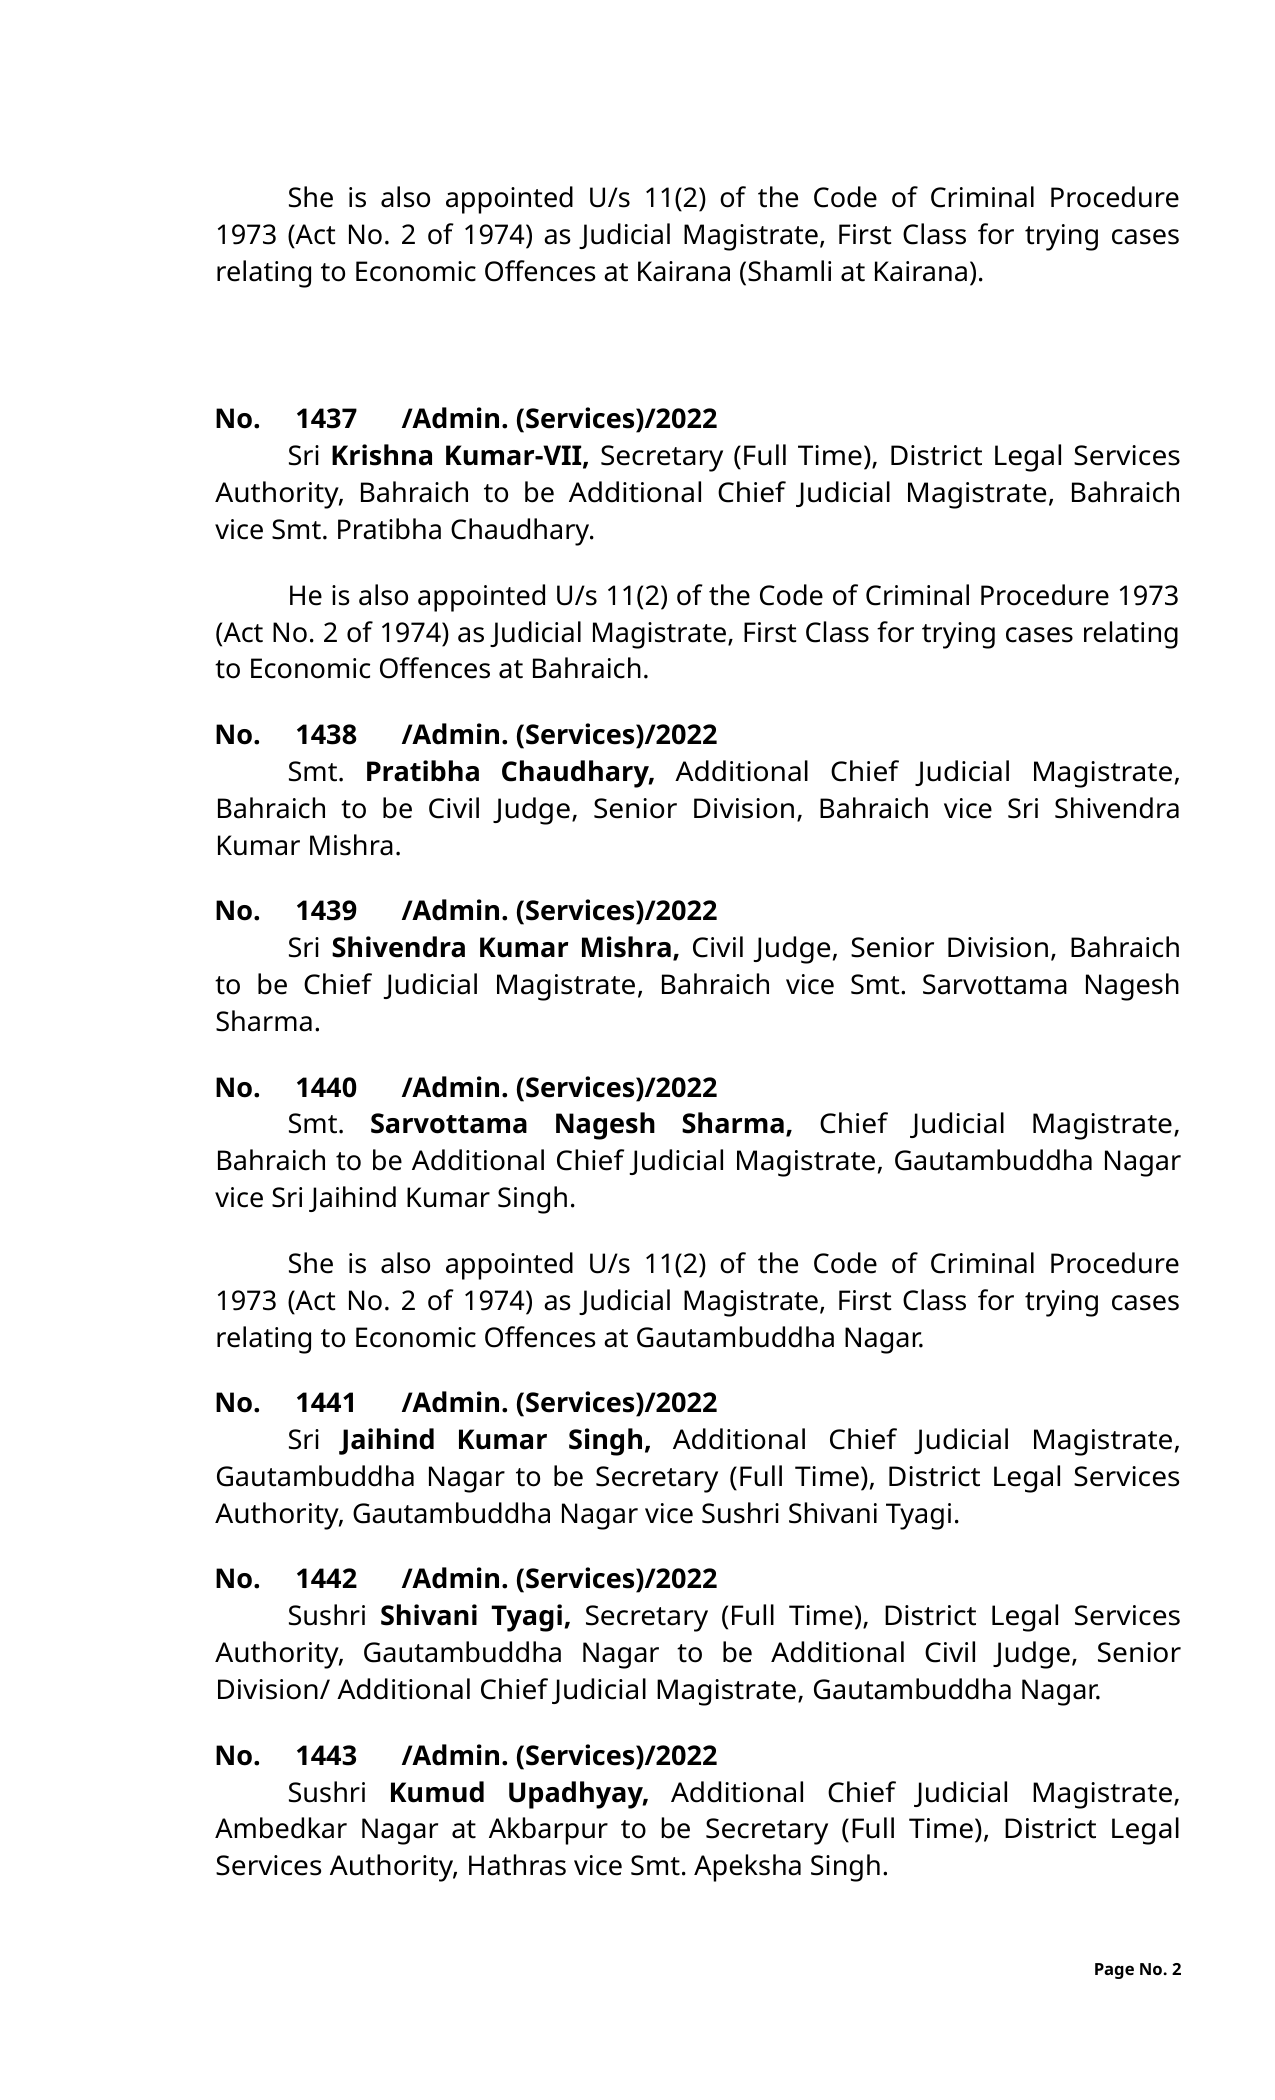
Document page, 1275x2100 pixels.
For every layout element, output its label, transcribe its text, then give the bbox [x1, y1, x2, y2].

table_header No. [203, 716, 276, 752]
text Sri Krishna Kumar-VII, Secretary (Full Time), District Legal Services Authority, Bahraich to be Additional Chief Judicial Magistrate, Bahraich vice Smt. Pratibha Chaudhary. [215, 437, 1181, 547]
table_header 1442 [276, 1560, 390, 1597]
table_header /Admin. (Services)/2022 [390, 1384, 756, 1421]
table_header 1439 [276, 892, 390, 929]
table_header /Admin. (Services)/2022 [390, 1068, 756, 1105]
text Sushri Kumud Upadhyay, Additional Chief Judicial Magistrate, Ambedkar Nagar at Akbarpur to be Secretary (Full Time), District Legal Services Authority, Hathras vice Smt. Apeksha Singh. [215, 1773, 1181, 1884]
table_header No. [203, 1560, 276, 1597]
text Sri Jaihind Kumar Singh, Additional Chief Judicial Magistrate, Gautambuddha Nagar to be Secretary (Full Time), District Legal Services Authority, Gautambuddha Nagar vice Sushri Shivani Tyagi. [215, 1421, 1181, 1531]
table_header /Admin. (Services)/2022 [390, 892, 756, 929]
text She is also appointed U/s 11(2) of the Code of Criminal Procedure 1973 (Act No. 2 of 1974) as Judicial Magistrate, First Class for trying cases relating to Economic Offences at Kairana (Shamli at Kairana). [215, 179, 1181, 289]
text Sri Shivendra Kumar Mishra, Civil Judge, Senior Division, Bahraich to be Chief Judicial Magistrate, Bahraich vice Smt. Sarvottama Nagesh Sharma. [215, 929, 1181, 1039]
table_header 1440 [276, 1068, 390, 1105]
table_header No. [203, 892, 276, 929]
table_header 1438 [276, 716, 390, 752]
table_header No. [203, 1736, 276, 1773]
text He is also appointed U/s 11(2) of the Code of Criminal Procedure 1973 (Act No. 2 of 1974) as Judicial Magistrate, First Class for trying cases relating to Economic Offences at Bahraich. [215, 576, 1181, 687]
table_header /Admin. (Services)/2022 [390, 1736, 756, 1773]
table_header /Admin. (Services)/2022 [390, 400, 756, 437]
table_header 1437 [276, 400, 390, 437]
table_header 1443 [276, 1736, 390, 1773]
table_header 1441 [276, 1384, 390, 1421]
text Smt. Pratibha Chaudhary, Additional Chief Judicial Magistrate, Bahraich to be Civil Judge, Senior Division, Bahraich vice Sri Shivendra Kumar Mishra. [215, 752, 1181, 863]
text Smt. Sarvottama Nagesh Sharma, Chief Judicial Magistrate, Bahraich to be Additional Chief Judicial Magistrate, Gautambuddha Nagar vice Sri Jaihind Kumar Singh. [215, 1105, 1181, 1216]
text She is also appointed U/s 11(2) of the Code of Criminal Procedure 1973 (Act No. 2 of 1974) as Judicial Magistrate, First Class for trying cases relating to Economic Offences at Gautambuddha Nagar. [215, 1244, 1181, 1355]
table_header No. [203, 1384, 276, 1421]
table_header No. [203, 400, 276, 437]
table_header /Admin. (Services)/2022 [390, 716, 756, 752]
table_header No. [203, 1068, 276, 1105]
text Sushri Shivani Tyagi, Secretary (Full Time), District Legal Services Authority, Gautambuddha Nagar to be Additional Civil Judge, Senior Division/ Additional Chief Judicial Magistrate, Gautambuddha Nagar. [215, 1597, 1181, 1707]
table_header /Admin. (Services)/2022 [390, 1560, 756, 1597]
